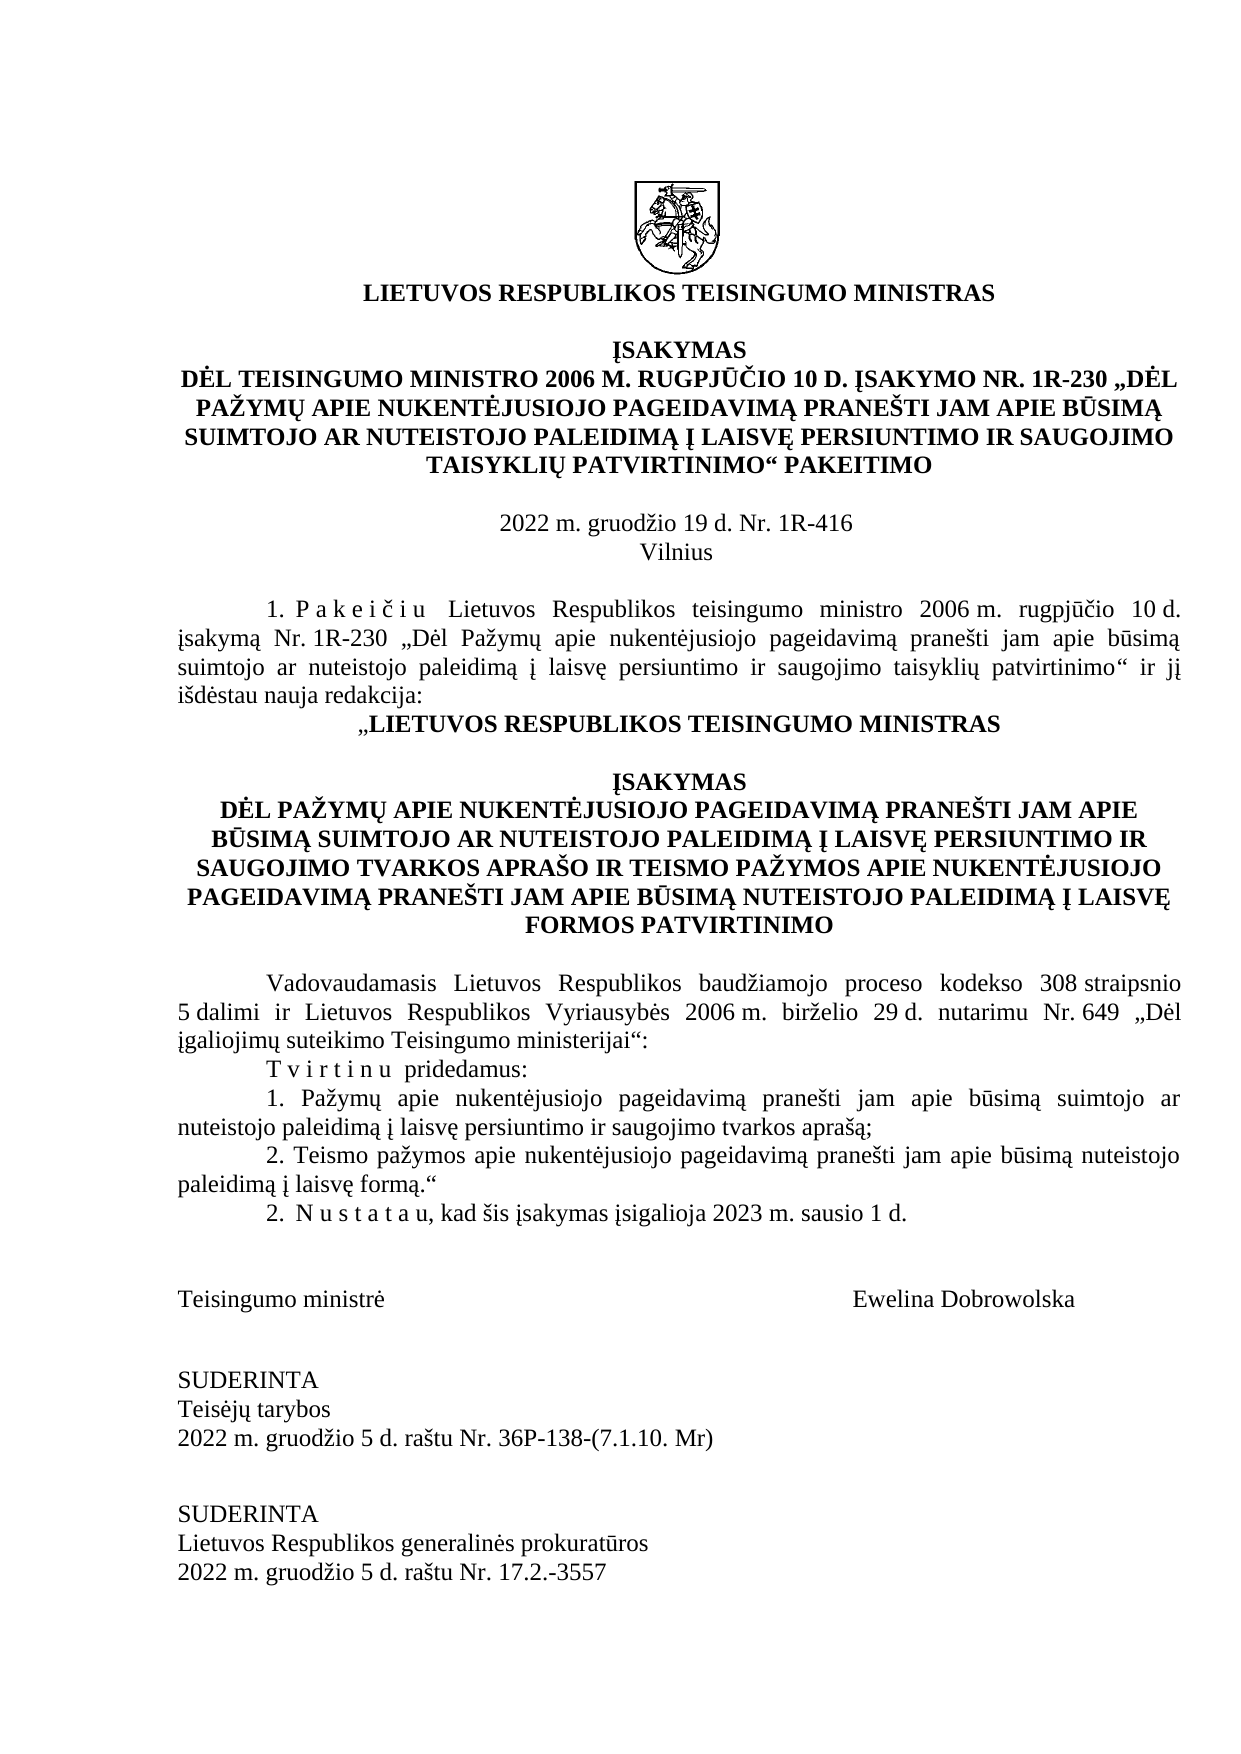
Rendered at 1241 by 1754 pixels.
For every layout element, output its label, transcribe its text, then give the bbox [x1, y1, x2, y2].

text „LIETUVOS RESPUBLIKOS TEISINGUMO MINISTRAS [177, 709, 1181, 738]
text Lietuvos Respublikos generalinės prokuratūros [177, 1528, 1181, 1557]
text 1. Pakeičiu Lietuvos Respublikos teisingumo ministro 2006 m. rugpjūčio 10 d. įsakymą Nr. 1R-230 „Dėl Pažymų apie nukentėjusiojo pageidavimą pranešti jam apie būsimą suimtojo ar nuteistojo paleidimą į laisvę persiuntimo ir saugojimo taisyklių patvirtinimo“ ir jį išdėstau nauja redakcija: [177, 594, 1181, 709]
text Tvirtinu pridedamus: [177, 1054, 1181, 1083]
text Vilnius [177, 537, 1181, 565]
text 1. Pažymų apie nukentėjusiojo pageidavimą pranešti jam apie būsimą suimtojo ar nuteistojo paleidimą į laisvę persiuntimo ir saugojimo tvarkos aprašą; [177, 1083, 1181, 1140]
text 2. Teismo pažymos apie nukentėjusiojo pageidavimą pranešti jam apie būsimą nuteistojo paleidimą į laisvę formą.“ [177, 1140, 1181, 1198]
text LIETUVOS RESPUBLIKOS TEISINGUMO MINISTRAS [177, 278, 1181, 307]
text Teisingumo ministrė Ewelina Dobrowolska [177, 1284, 1181, 1313]
text 2022 m. gruodžio 5 d. raštu Nr. 17.2.-3557 [177, 1557, 1181, 1586]
text SUDERINTA [177, 1499, 1181, 1528]
text 2. Nustatau, kad šis įsakymas įsigalioja 2023 m. sausio 1 d. [177, 1198, 1181, 1227]
text ĮSAKYMAS [177, 767, 1181, 795]
text ĮSAKYMAS [177, 335, 1181, 364]
text 2022 m. gruodžio 19 d. Nr. 1R-416 [177, 508, 1181, 537]
text SUDERINTA [177, 1366, 1181, 1394]
text Teisėjų tarybos [177, 1394, 1181, 1423]
text DĖL TEISINGUMO MINISTRO 2006 M. RUGPJŪČIO 10 D. ĮSAKYMO NR. 1R-230 „DĖL PAŽYMŲ APIE NUKENTĖJUSIOJO PAGEIDAVIMĄ PRANEŠTI JAM APIE BŪSIMĄ SUIMTOJO AR NUTEISTOJO PALEIDIMĄ Į LAISVĘ PERSIUNTIMO IR SAUGOJIMO TAISYKLIŲ PATVIRTINIMO“ PAKEITIMO [177, 364, 1181, 479]
text Vadovaudamasis Lietuvos Respublikos baudžiamojo proceso kodekso 308 straipsnio 5 dalimi ir Lietuvos Respublikos Vyriausybės 2006 m. birželio 29 d. nutarimu Nr. 649 „Dėl įgaliojimų suteikimo Teisingumo ministerijai“: [177, 968, 1181, 1054]
text DĖL PAŽYMŲ APIE NUKENTĖJUSIOJO PAGEIDAVIMĄ PRANEŠTI JAM APIE BŪSIMĄ SUIMTOJO AR NUTEISTOJO PALEIDIMĄ Į LAISVĘ PERSIUNTIMO IR SAUGOJIMO TVARKOS APRAŠO IR TEISMO PAŽYMOS APIE NUKENTĖJUSIOJO PAGEIDAVIMĄ PRANEŠTI JAM APIE BŪSIMĄ NUTEISTOJO PALEIDIMĄ Į LAISVĘ FORMOS PATVIRTINIMO [177, 795, 1181, 939]
text 2022 m. gruodžio 5 d. raštu Nr. 36P-138-(7.1.10. Mr) [177, 1423, 1181, 1452]
